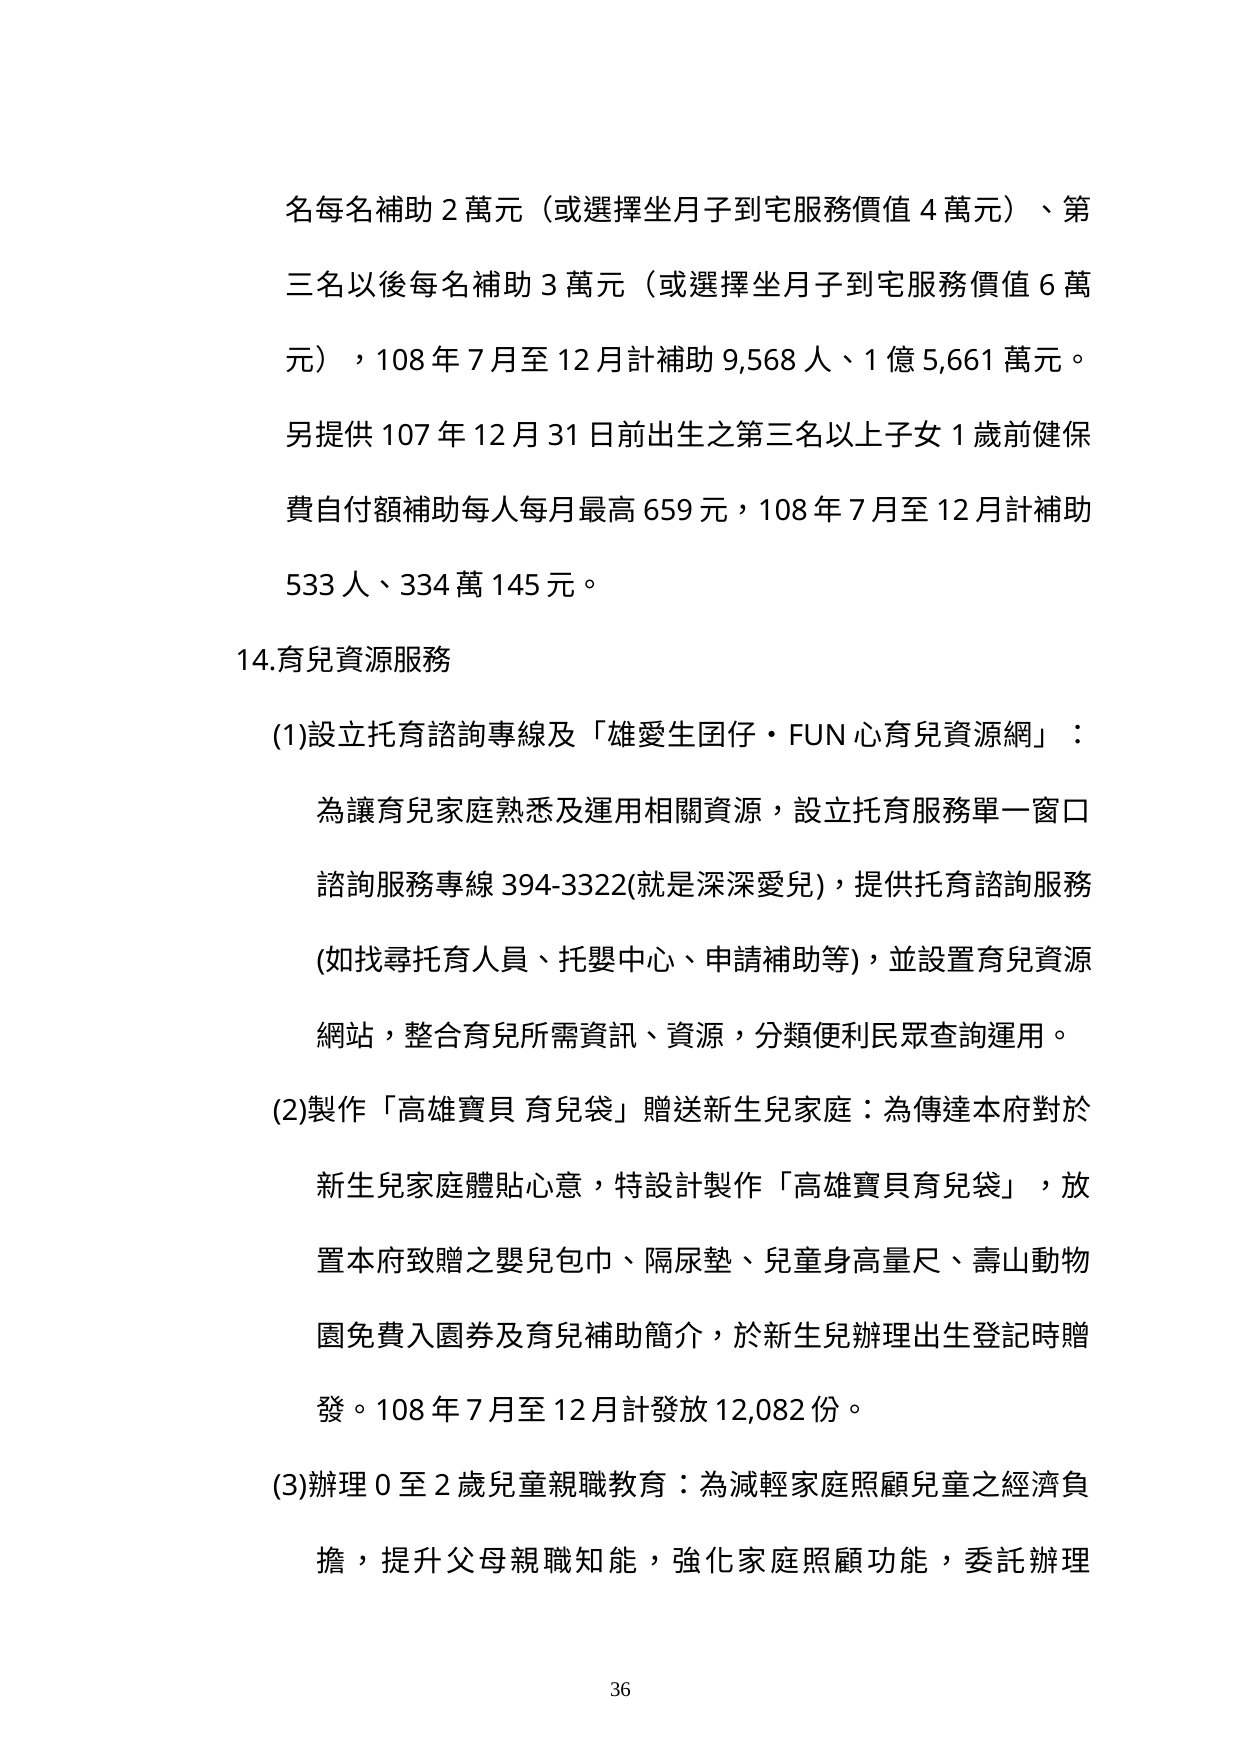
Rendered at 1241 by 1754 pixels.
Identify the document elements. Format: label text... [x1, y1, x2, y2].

text 名每名補助2萬元（或選擇坐月子到宅服務價值4萬元）、第三名以後每名補助3萬元（或選擇坐月子到宅服務價值6萬元），108年7月至12月計補助9,568人、1億5,661萬元。另提供107年12月31日前出生之第三名以上子女1歲前健保費自付額補助每人每月最高659元，108年7月至12月計補助533人、334萬145元。 [285, 164, 1092, 614]
text (3)辦理0至2歲兒童親職教育：為減輕家庭照顧兒童之經濟負擔，提升父母親職知能，強化家庭照顧功能，委託辦理 [273, 1439, 1092, 1589]
text (1)設立托育諮詢專線及「雄愛生囝仔‧FUN心育兒資源網」：為讓育兒家庭熟悉及運用相關資源，設立托育服務單一窗口諮詢服務專線394-3322(就是深深愛兒)，提供托育諮詢服務(如找尋托育人員、托嬰中心、申請補助等)，並設置育兒資源網站，整合育兒所需資訊、資源，分類便利民眾查詢運用。 [273, 689, 1092, 1064]
text (2)製作「高雄寶貝 育兒袋」贈送新生兒家庭：為傳達本府對於新生兒家庭體貼心意，特設計製作「高雄寶貝育兒袋」，放置本府致贈之嬰兒包巾、隔尿墊、兒童身高量尺、壽山動物園免費入園券及育兒補助簡介，於新生兒辦理出生登記時贈發。108年7月至12月計發放12,082份。 [273, 1064, 1092, 1439]
text 14.育兒資源服務 [235, 614, 1092, 689]
